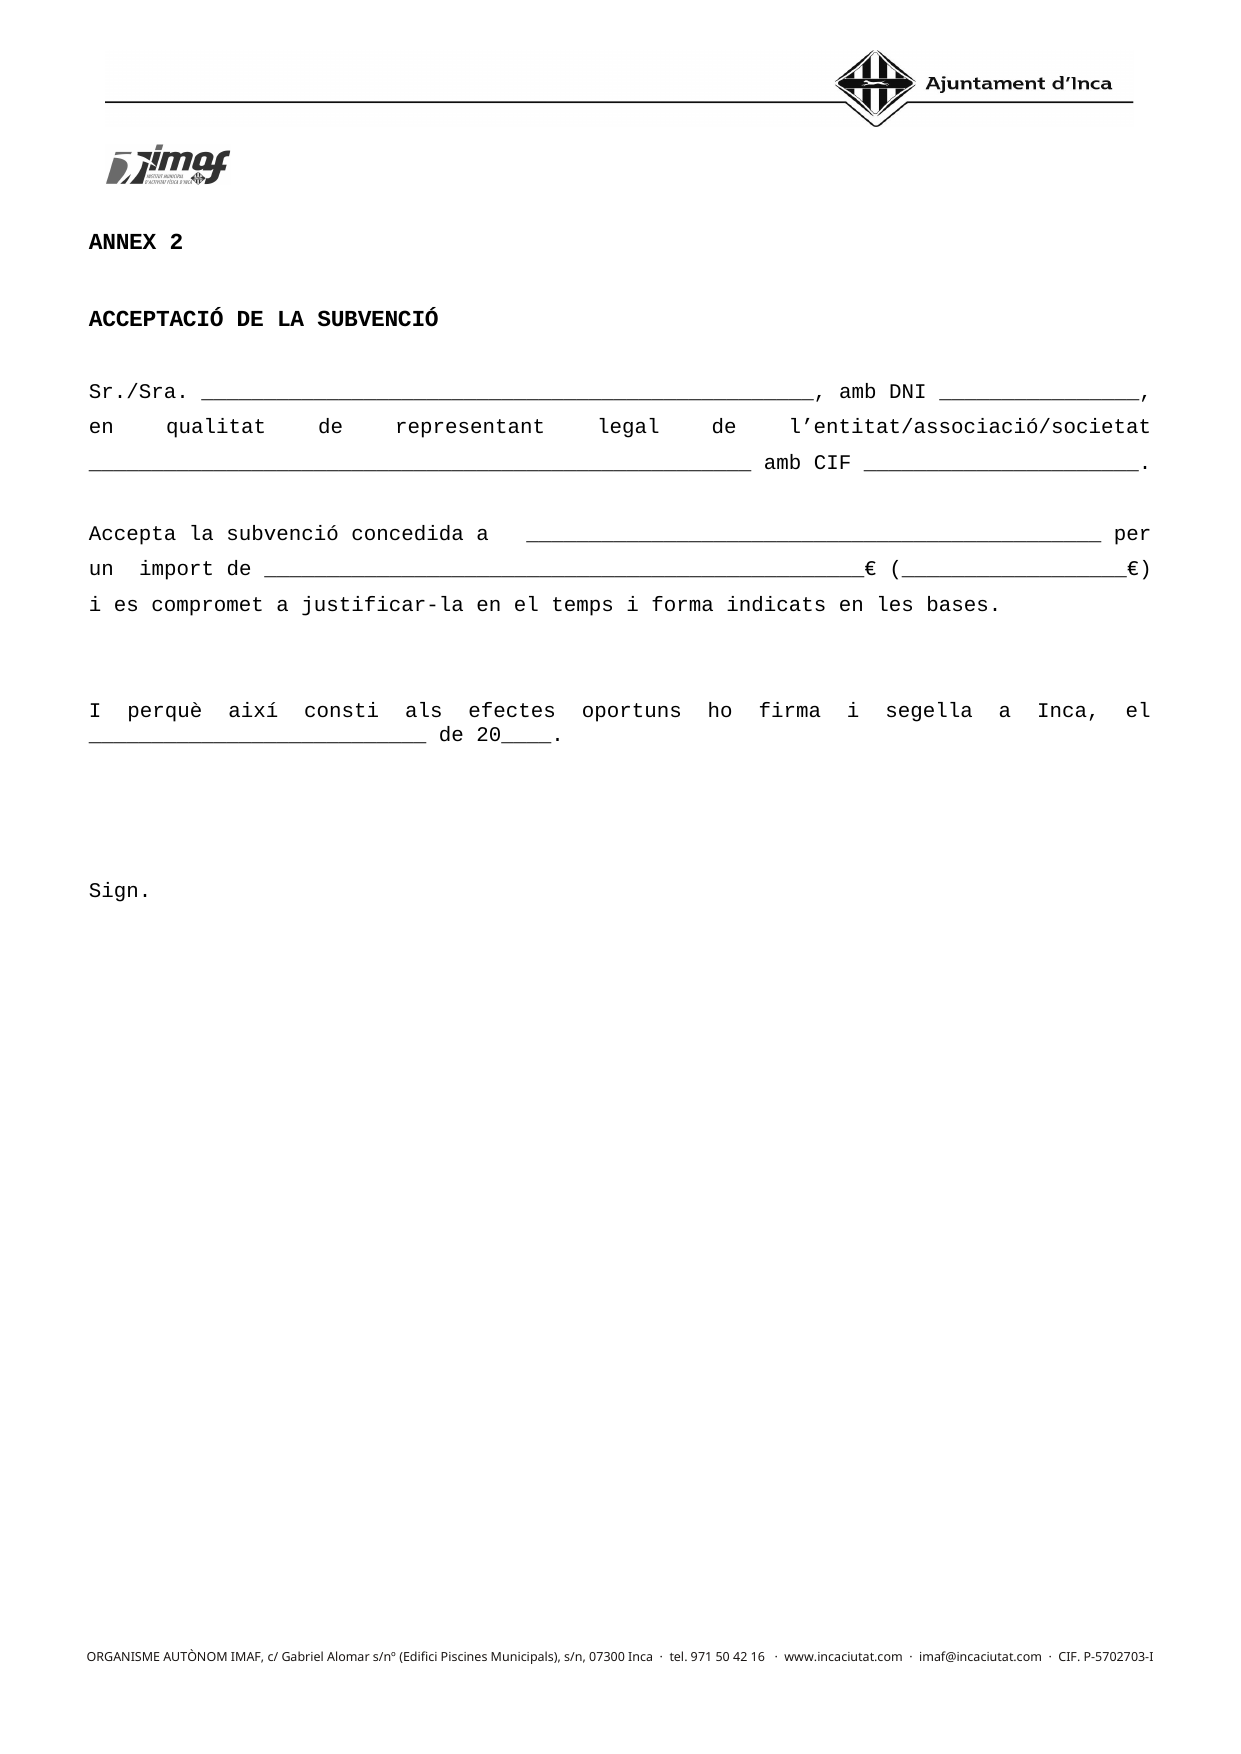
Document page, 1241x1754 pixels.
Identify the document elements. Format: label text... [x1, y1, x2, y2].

text Accepta la subvenció concedida a ______________________________________________ per un import de ________________________________________________€ (__________________€) i es compromet a justificar-la en el temps i forma indicats en les bases. [89, 523, 1152, 617]
text Sign. [89, 880, 1152, 903]
text Sr./Sra. _________________________________________________, amb DNI ________________, en qualitat de representant legal de l’entitat/associació/societat _____________________________________________________ amb CIF ______________________. [89, 381, 1152, 476]
text ANNEX 2 [89, 230, 1152, 256]
text ACCEPTACIÓ DE LA SUBVENCIÓ [89, 307, 1152, 333]
picture [105, 50, 1134, 127]
text I perquè així consti als efectes oportuns ho firma i segella a Inca, el ___________________________ de 20____. [89, 701, 1152, 748]
